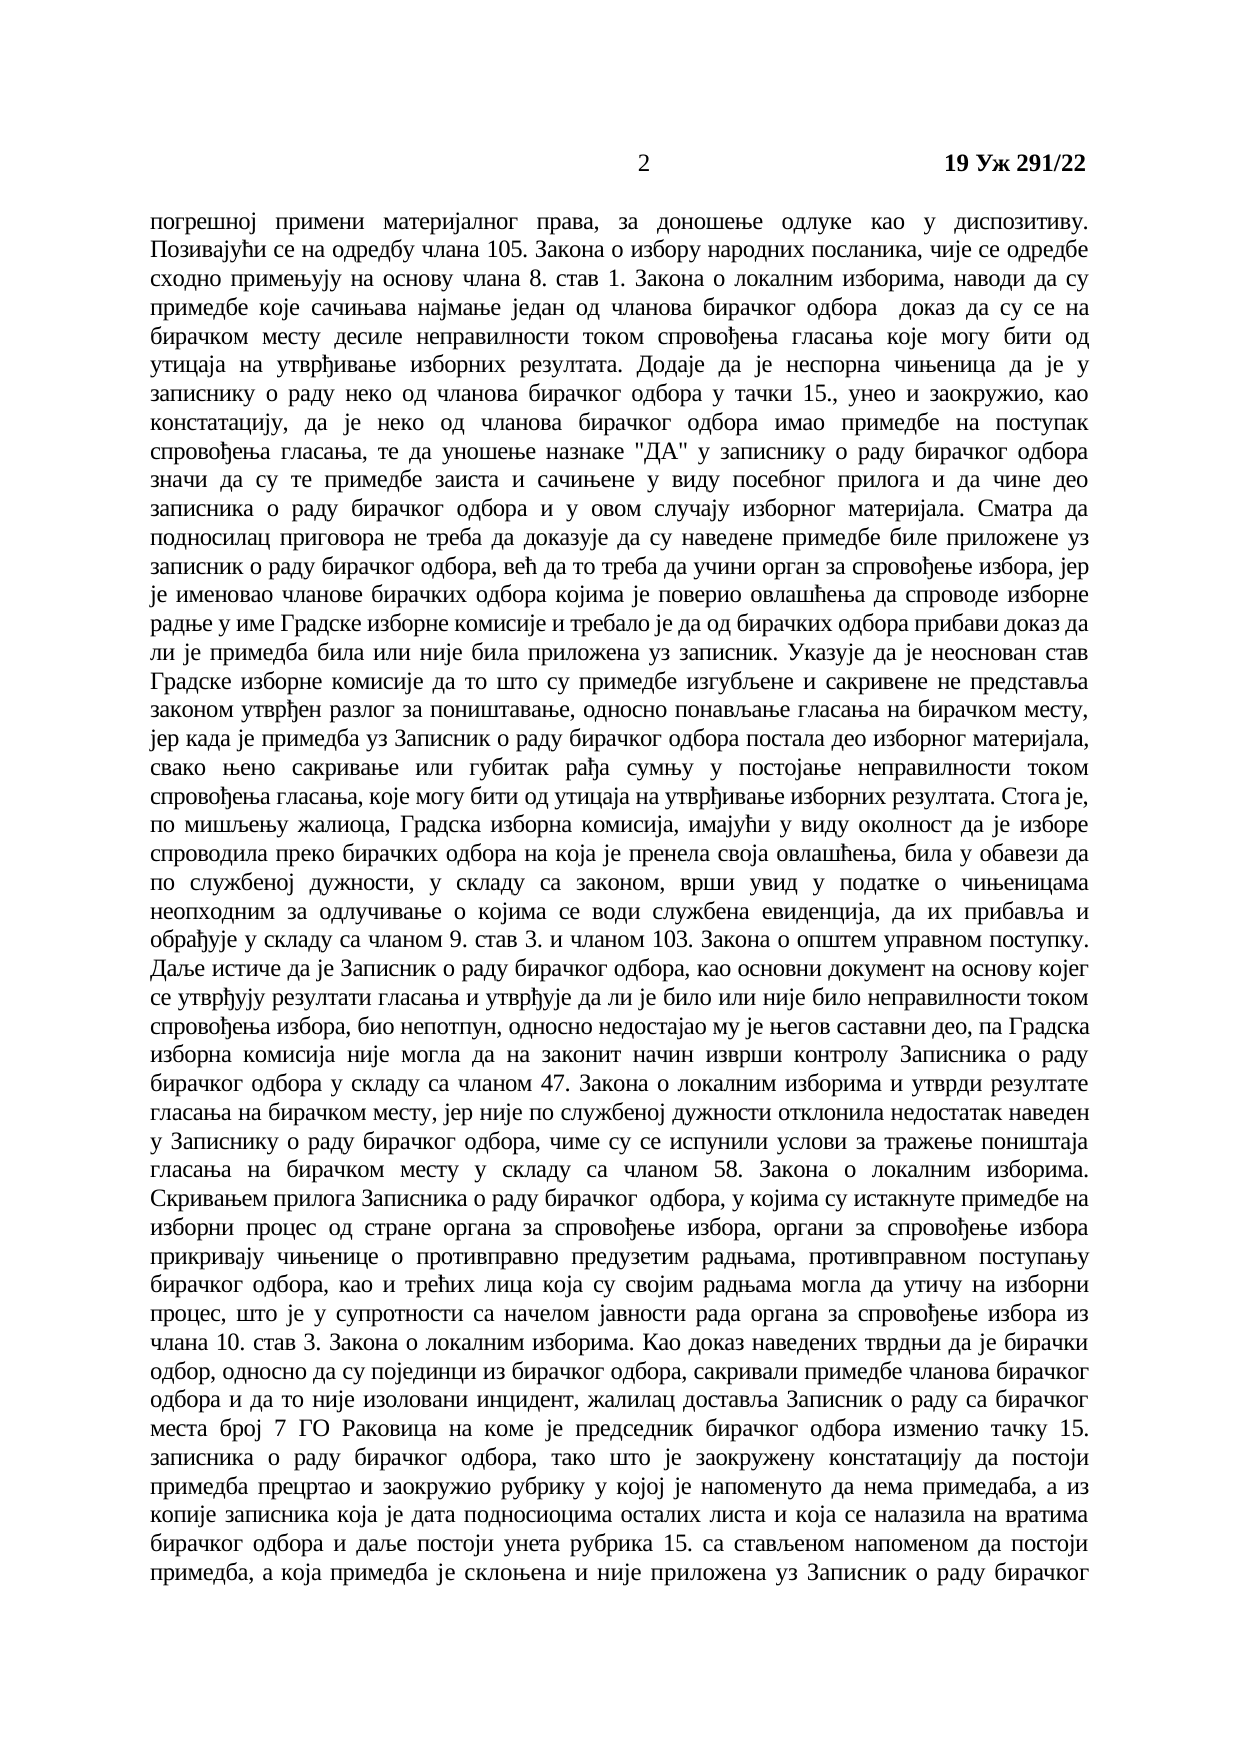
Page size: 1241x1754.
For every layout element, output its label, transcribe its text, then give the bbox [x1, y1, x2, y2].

text погрешној примени материјалног права, за доношење одлуке као у диспозитиву. Позивајући се на одредбу члана 105. Закона о избору народних посланика, чије се одредбе сходно примењују на основу члана 8. став 1. Закона о локалним изборима, наводи да су примедбе које сачињава најмање један од чланова бирачког одбора доказ да су се на бирачком месту десиле неправилности током спровођења гласања које могу бити од утицаја на утврђивање изборних резултата. Додаје да је неспорна чињеница да је у записнику о раду неко од чланова бирачког одбора у тачки 15., унео и заокружио, као констатацију, да је неко од чланова бирачког одбора имао примедбе на поступак спровођења гласања, те да уношење назнаке "ДА" у записнику о раду бирачког одбора значи да су те примедбе заиста и сачињене у виду посебног прилога и да чине део записника о раду бирачког одбора и у овом случају изборног материјала. Сматра да подносилац приговора не треба да доказује да су наведене примедбе биле приложене уз записник о раду бирачког одбора, већ да то треба да учини орган за спровођење избора, јер је именовао чланове бирачких одбора којима је поверио овлашћења да спроводе изборне радње у име Градске изборне комисије и требало је да од бирачких одбора прибави доказ да ли је примедба била или није била приложена уз записник. Указује да је неоснован став Градске изборне комисије да то што су примедбе изгубљене и сакривене не представља законом утврђен разлог за поништавање, односно понављање гласања на бирачком месту, јер када је примедба уз Записник о раду бирачког одбора постала део изборног материјала, свако њено сакривање или губитак рађа сумњу у постојање неправилности током спровођења гласања, које могу бити од утицаја на утврђивање изборних резултата. Стога је, по мишљењу жалиоца, Градска изборна комисија, имајући у виду околност да је изборе спроводила преко бирачких одбора на која је пренела своја овлашћења, била у обавези да по службеној дужности, у складу са законом, врши увид у податке о чињеницама неопходним за одлучивање о којима се води службена евиденција, да их прибавља и обрађује у складу са чланом 9. став 3. и чланом 103. Закона о општем управном поступку. Даље истиче да је Записник о раду бирачког одбора, као основни документ на основу којег се утврђују резултати гласања и утврђује да ли је било или није било неправилности током спровођења избора, био непотпун, односно недостајао му је његов саставни део, па Градска изборна комисија није могла да на законит начин изврши контролу Записника о раду бирачког одбора у складу са чланом 47. Закона о локалним изборима и утврди резултате гласања на бирачком месту, јер није по службеној дужности отклонила недостатак наведен у Записнику о раду бирачког одбора, чиме су се испунили услови за тражење поништаја гласања на бирачком месту у складу са чланом 58. Закона о локалним изборима. Скривањем прилога Записника о раду бирачког одбора, у којима су истакнуте примедбе на изборни процес од стране органа за спровођење избора, органи за спровођење избора прикривају чињенице о противправно предузетим радњама, противправном поступању бирачког одбора, као и трећих лица која су својим радњама могла да утичу на изборни процес, што је у супротности са начелом јавности рада органа за спровођење избора из члана 10. став 3. Закона о локалним изборима. Као доказ наведених тврдњи да је бирачки одбор, односно да су појединци из бирачког одбора, сакривали примедбе чланова бирачког одбора и да то није изоловани инцидент, жалилац доставља Записник о раду са бирачког места број 7 ГО Раковица на коме је председник бирачког одбора изменио тачку 15. записника о раду бирачког одбора, тако што је заокружену констатацију да постоји примедба прецртао и заокружио рубрику у којој је напоменуто да нема примедаба, а из копије записника која је дата подносиоцима осталих листа и која се налазила на вратима бирачког одбора и даље постоји унета рубрика 15. са стављеном напоменом да постоји примедба, а која примедба је склоњена и није приложена уз Записник о раду бирачког [150, 206, 1090, 1586]
